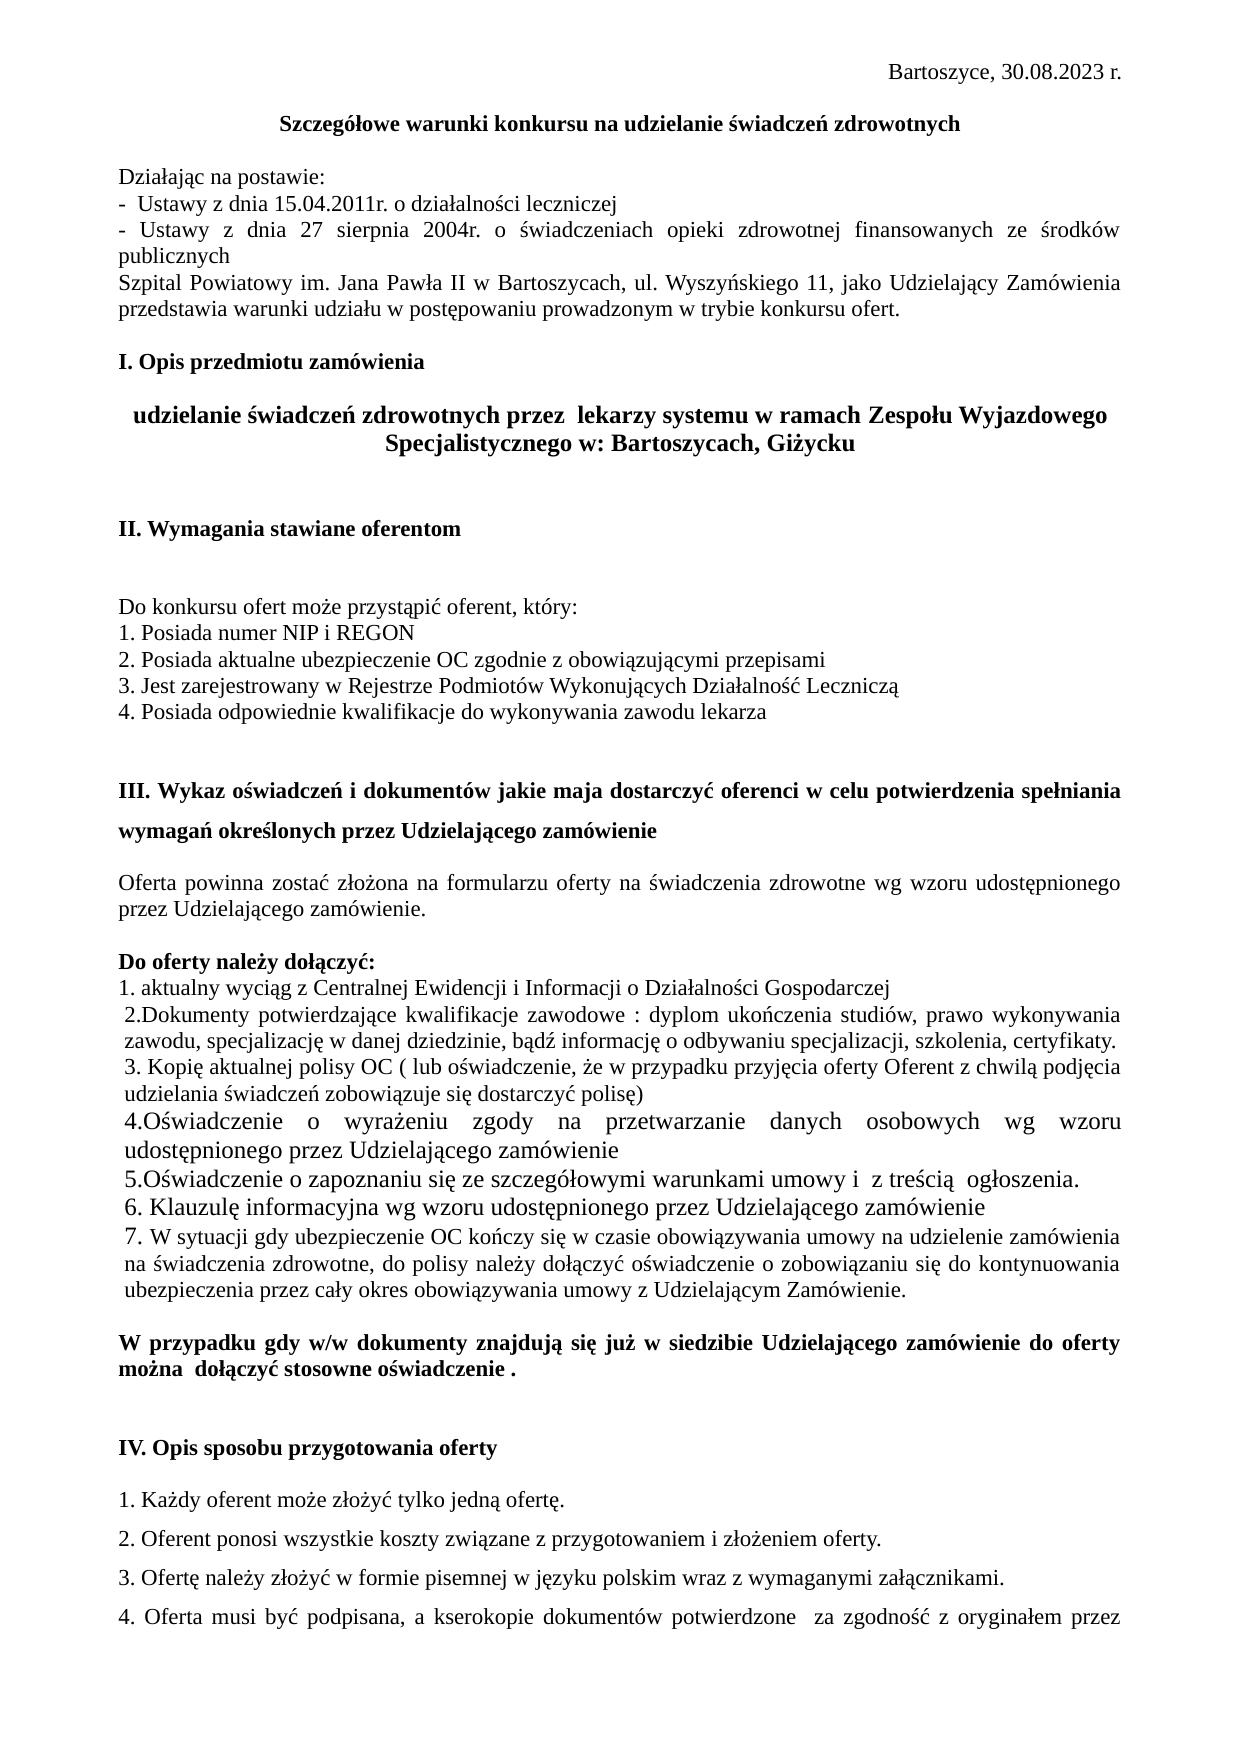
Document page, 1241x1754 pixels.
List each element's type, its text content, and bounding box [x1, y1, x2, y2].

text 1. aktualny wyciąg z Centralnej Ewidencji i Informacji o Działalności Gospodarczej [118, 974, 1122, 1001]
text 4.Oświadczenie o wyrażeniu zgody na przetwarzanie danych osobowych wg wzoru udostępnionego przez Udzielającego zamówienie [124, 1106, 1122, 1164]
text W przypadku gdy w/w dokumenty znajdują się już w siedzibie Udzielającego zamówienie do oferty można dołączyć stosowne oświadczenie . [118, 1329, 1122, 1382]
text 1. Posiada numer NIP i REGON [118, 619, 1122, 646]
text IV. Opis sposobu przygotowania oferty [118, 1434, 1122, 1461]
text Bartoszyce, 30.08.2023 r. [118, 58, 1122, 84]
text 2. Posiada aktualne ubezpieczenie OC zgodnie z obowiązującymi przepisami [118, 646, 1122, 672]
text udzielanie świadczeń zdrowotnych przez lekarzy systemu w ramach Zespołu Wyjazdowego Specjalistycznego w: Bartoszycach, Giżycku [118, 400, 1122, 457]
text 4. Oferta musi być podpisana, a kserokopie dokumentów potwierdzone za zgodność z oryginałem przez [118, 1603, 1122, 1629]
text Do oferty należy dołączyć: [118, 948, 1122, 974]
text Szczegółowe warunki konkursu na udzielanie świadczeń zdrowotnych [118, 111, 1122, 137]
text 2.Dokumenty potwierdzające kwalifikacje zawodowe : dyplom ukończenia studiów, prawo wykonywania zawodu, specjalizację w danej dziedzinie, bądź informację o odbywaniu specjalizacji, szkolenia, certyfikaty. [124, 1001, 1122, 1053]
text Oferta powinna zostać złożona na formularzu oferty na świadczenia zdrowotne wg wzoru udostępnionego przez Udzielającego zamówienie. [118, 869, 1122, 922]
text 2. Oferent ponosi wszystkie koszty związane z przygotowaniem i złożeniem oferty. [118, 1525, 1122, 1552]
text 1. Każdy oferent może złożyć tylko jedną ofertę. [118, 1486, 1122, 1513]
text Do konkursu ofert może przystąpić oferent, który: [118, 593, 1122, 619]
text 3. Kopię aktualnej polisy OC ( lub oświadczenie, że w przypadku przyjęcia oferty Oferent z chwilą podjęcia udzielania świadczeń zobowiązuje się dostarczyć polisę) [124, 1053, 1122, 1106]
text Działając na postawie: [118, 163, 1122, 189]
text 6. Klauzulę informacyjna wg wzoru udostępnionego przez Udzielającego zamówienie [124, 1192, 1122, 1221]
text 3. Ofertę należy złożyć w formie pisemnej w języku polskim wraz z wymaganymi załącznikami. [118, 1564, 1122, 1590]
text Szpital Powiatowy im. Jana Pawła II w Bartoszycach, ul. Wyszyńskiego 11, jako Udzielający Zamówienia przedstawia warunki udziału w postępowaniu prowadzonym w trybie konkursu ofert. [118, 269, 1122, 321]
text III. Wykaz oświadczeń i dokumentów jakie maja dostarczyć oferenci w celu potwierdzenia spełniania wymagań określonych przez Udzielającego zamówienie [118, 777, 1122, 843]
text 4. Posiada odpowiednie kwalifikacje do wykonywania zawodu lekarza [118, 698, 1122, 725]
text I. Opis przedmiotu zamówienia [118, 348, 1122, 374]
text II. Wymagania stawiane oferentom [118, 515, 1122, 541]
text 5.Oświadczenie o zapoznaniu się ze szczegółowymi warunkami umowy i z treścią ogłoszenia. [124, 1164, 1122, 1192]
text - Ustawy z dnia 15.04.2011r. o działalności leczniczej [118, 189, 1122, 216]
text - Ustawy z dnia 27 sierpnia 2004r. o świadczeniach opieki zdrowotnej finansowanych ze środków publicznych [118, 216, 1122, 269]
text 3. Jest zarejestrowany w Rejestrze Podmiotów Wykonujących Działalność Leczniczą [118, 672, 1122, 698]
text 7. W sytuacji gdy ubezpieczenie OC kończy się w czasie obowiązywania umowy na udzielenie zamówienia na świadczenia zdrowotne, do polisy należy dołączyć oświadczenie o zobowiązaniu się do kontynuowania ubezpieczenia przez cały okres obowiązywania umowy z Udzielającym Zamówienie. [124, 1221, 1122, 1303]
